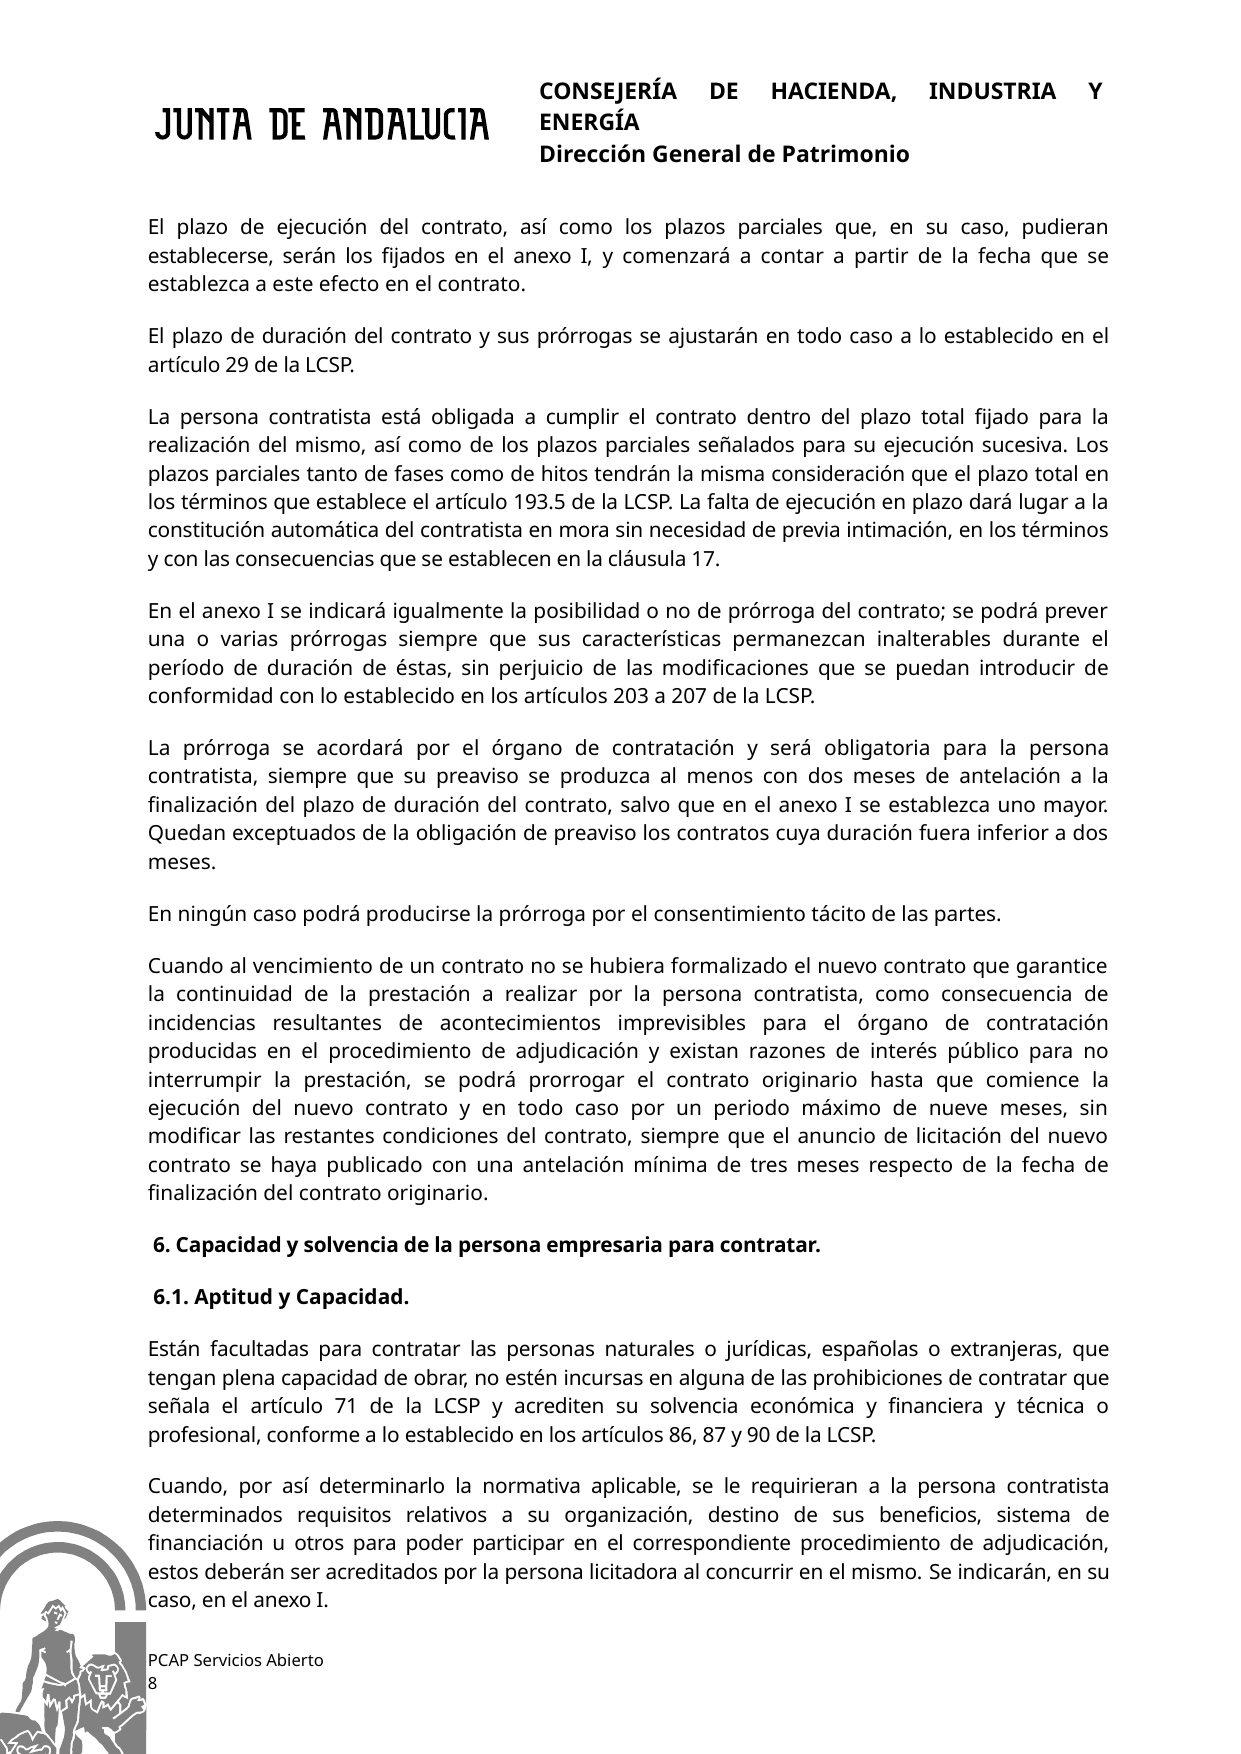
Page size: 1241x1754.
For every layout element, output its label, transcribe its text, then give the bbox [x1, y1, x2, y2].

text 6.1. Aptitud y Capacidad. [148, 1282, 1110, 1311]
text Cuando, por así determinarlo la normativa aplicable, se le requirieran a la persona contratista determinados requisitos relativos a su organización, destino de sus beneficios, sistema de financiación u otros para poder participar en el correspondiente procedimiento de adjudicación, estos deberán ser acreditados por la persona licitadora al concurrir en el mismo. Se indicarán, en su caso, en el anexo I. [148, 1472, 1110, 1614]
text El plazo de duración del contrato y sus prórrogas se ajustarán en todo caso a lo establecido en el artículo 29 de la LCSP. [148, 321, 1110, 378]
text El plazo de ejecución del contrato, así como los plazos parciales que, en su caso, pudieran establecerse, serán los fijados en el anexo I, y comenzará a contar a partir de la fecha que se establezca a este efecto en el contrato. [148, 212, 1110, 298]
text Cuando al vencimiento de un contrato no se hubiera formalizado el nuevo contrato que garantice la continuidad de la prestación a realizar por la persona contratista, como consecuencia de incidencias resultantes de acontecimientos imprevisibles para el órgano de contratación producidas en el procedimiento de adjudicación y existan razones de interés público para no interrumpir la prestación, se podrá prorrogar el contrato originario hasta que comience la ejecución del nuevo contrato y en todo caso por un periodo máximo de nueve meses, sin modificar las restantes condiciones del contrato, siempre que el anuncio de licitación del nuevo contrato se haya publicado con una antelación mínima de tres meses respecto de la fecha de finalización del contrato originario. [148, 951, 1110, 1207]
text La prórroga se acordará por el órgano de contratación y será obligatoria para la persona contratista, siempre que su preaviso se produzca al menos con dos meses de antelación a la finalización del plazo de duración del contrato, salvo que en el anexo I se establezca uno mayor. Quedan exceptuados de la obligación de preaviso los contratos cuya duración fuera inferior a dos meses. [148, 733, 1110, 875]
text La persona contratista está obligada a cumplir el contrato dentro del plazo total fijado para la realización del mismo, así como de los plazos parciales señalados para su ejecución sucesiva. Los plazos parciales tanto de fases como de hitos tendrán la misma consideración que el plazo total en los términos que establece el artículo 193.5 de la LCSP. La falta de ejecución en plazo dará lugar a la constitución automática del contratista en mora sin necesidad de previa intimación, en los términos y con las consecuencias que se establecen en la cláusula 17. [148, 402, 1110, 572]
text En el anexo I se indicará igualmente la posibilidad o no de prórroga del contrato; se podrá prever una o varias prórrogas siempre que sus características permanezcan inalterables durante el período de duración de éstas, sin perjuicio de las modificaciones que se puedan introducir de conformidad con lo establecido en los artículos 203 a 207 de la LCSP. [148, 596, 1110, 710]
text 6. Capacidad y solvencia de la persona empresaria para contratar. [148, 1230, 1110, 1259]
text En ningún caso podrá producirse la prórroga por el consentimiento tácito de las partes. [148, 899, 1110, 927]
text Están facultadas para contratar las personas naturales o jurídicas, españolas o extranjeras, que tengan plena capacidad de obrar, no estén incursas en alguna de las prohibiciones de contratar que señala el artículo 71 de la LCSP y acrediten su solvencia económica y financiera y técnica o profesional, conforme a lo establecido en los artículos 86, 87 y 90 de la LCSP. [148, 1334, 1110, 1448]
